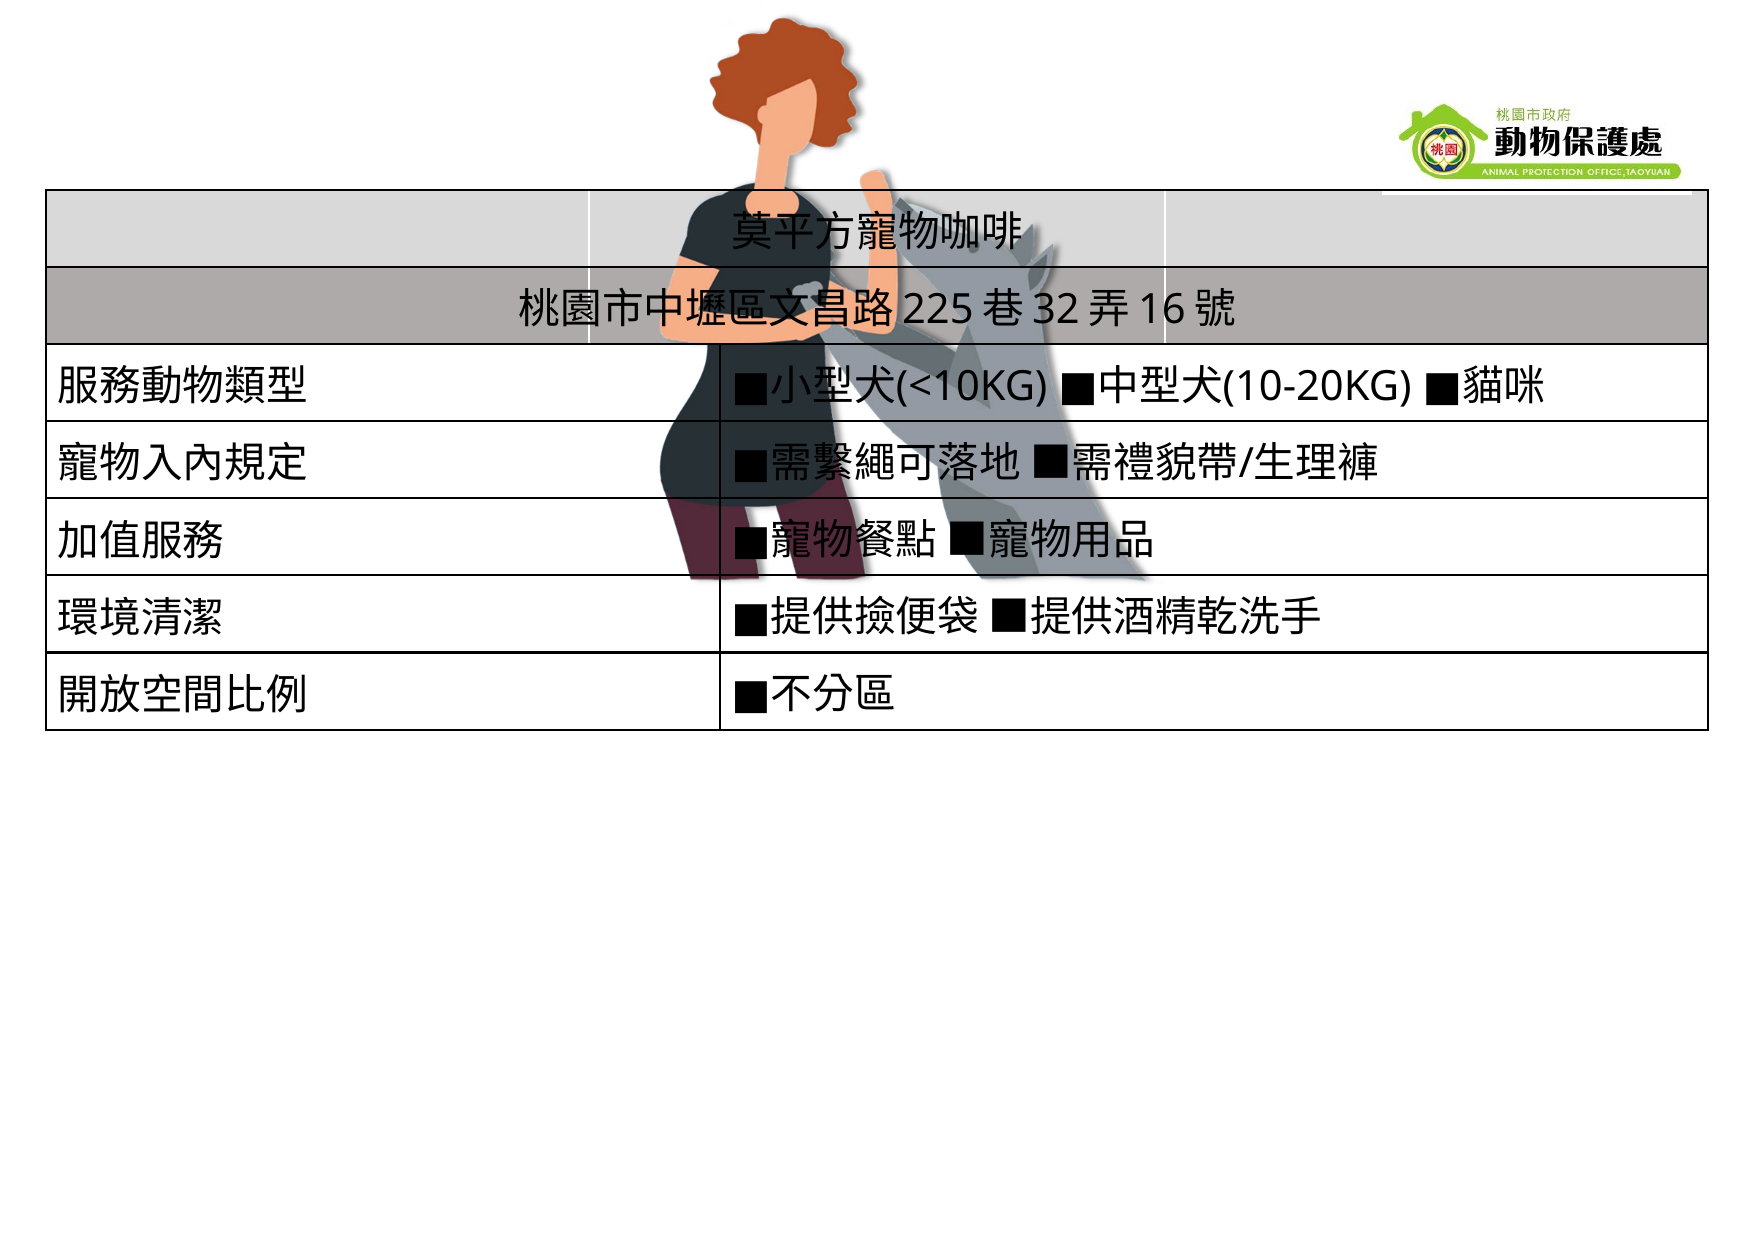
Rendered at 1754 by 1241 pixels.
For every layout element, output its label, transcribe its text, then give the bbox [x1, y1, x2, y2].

table_header 莫平方寵物咖啡 [1166, 191, 1707, 266]
table_cell ■需繫繩可落地 ■需禮貌帶/生理褲 [1166, 422, 1707, 497]
table_cell 開放空間比例 [47, 654, 719, 728]
picture [611, 297, 621, 303]
picture [611, 422, 719, 497]
table_cell [590, 499, 611, 574]
picture [721, 345, 1164, 420]
table_cell 桃園市中壢區文昌路225巷32弄16號 [566, 293, 588, 322]
picture [611, 499, 719, 574]
table_cell 加值服務 [47, 499, 588, 574]
picture [611, 191, 1164, 266]
table_cell 寵物入內規定 [47, 422, 588, 497]
table_cell 桃園市中壢區文昌路225巷32弄16號 [590, 268, 611, 343]
table_cell 服務動物類型 [47, 345, 588, 420]
table_cell ■寵物餐點 ■寵物用品 [1166, 499, 1707, 574]
picture [1384, 85, 1691, 189]
table_cell 環境清潔 [47, 576, 719, 651]
table_cell ■小型犬(<10KG) ■中型犬(10-20KG) ■貓咪 [1166, 345, 1707, 420]
picture [721, 576, 1164, 587]
table_cell ■提供撿便袋 ■提供酒精乾洗手 [721, 576, 1707, 651]
table_cell [590, 422, 611, 497]
table_cell 桃園市中壢區文昌路225巷32弄16號 [1166, 268, 1707, 343]
table_cell 桃園市中壢區文昌路225巷32弄16號 [47, 268, 588, 343]
table_cell [590, 345, 611, 420]
picture [611, 268, 1164, 343]
table_header 莫平方寵物咖啡 [590, 191, 611, 266]
table_cell ■不分區 [721, 654, 1707, 728]
picture [611, 576, 719, 587]
picture [721, 422, 1164, 497]
picture [721, 499, 1164, 574]
picture [611, 2, 1164, 189]
table_header 莫平方寵物咖啡 [47, 191, 588, 266]
picture [611, 345, 719, 420]
